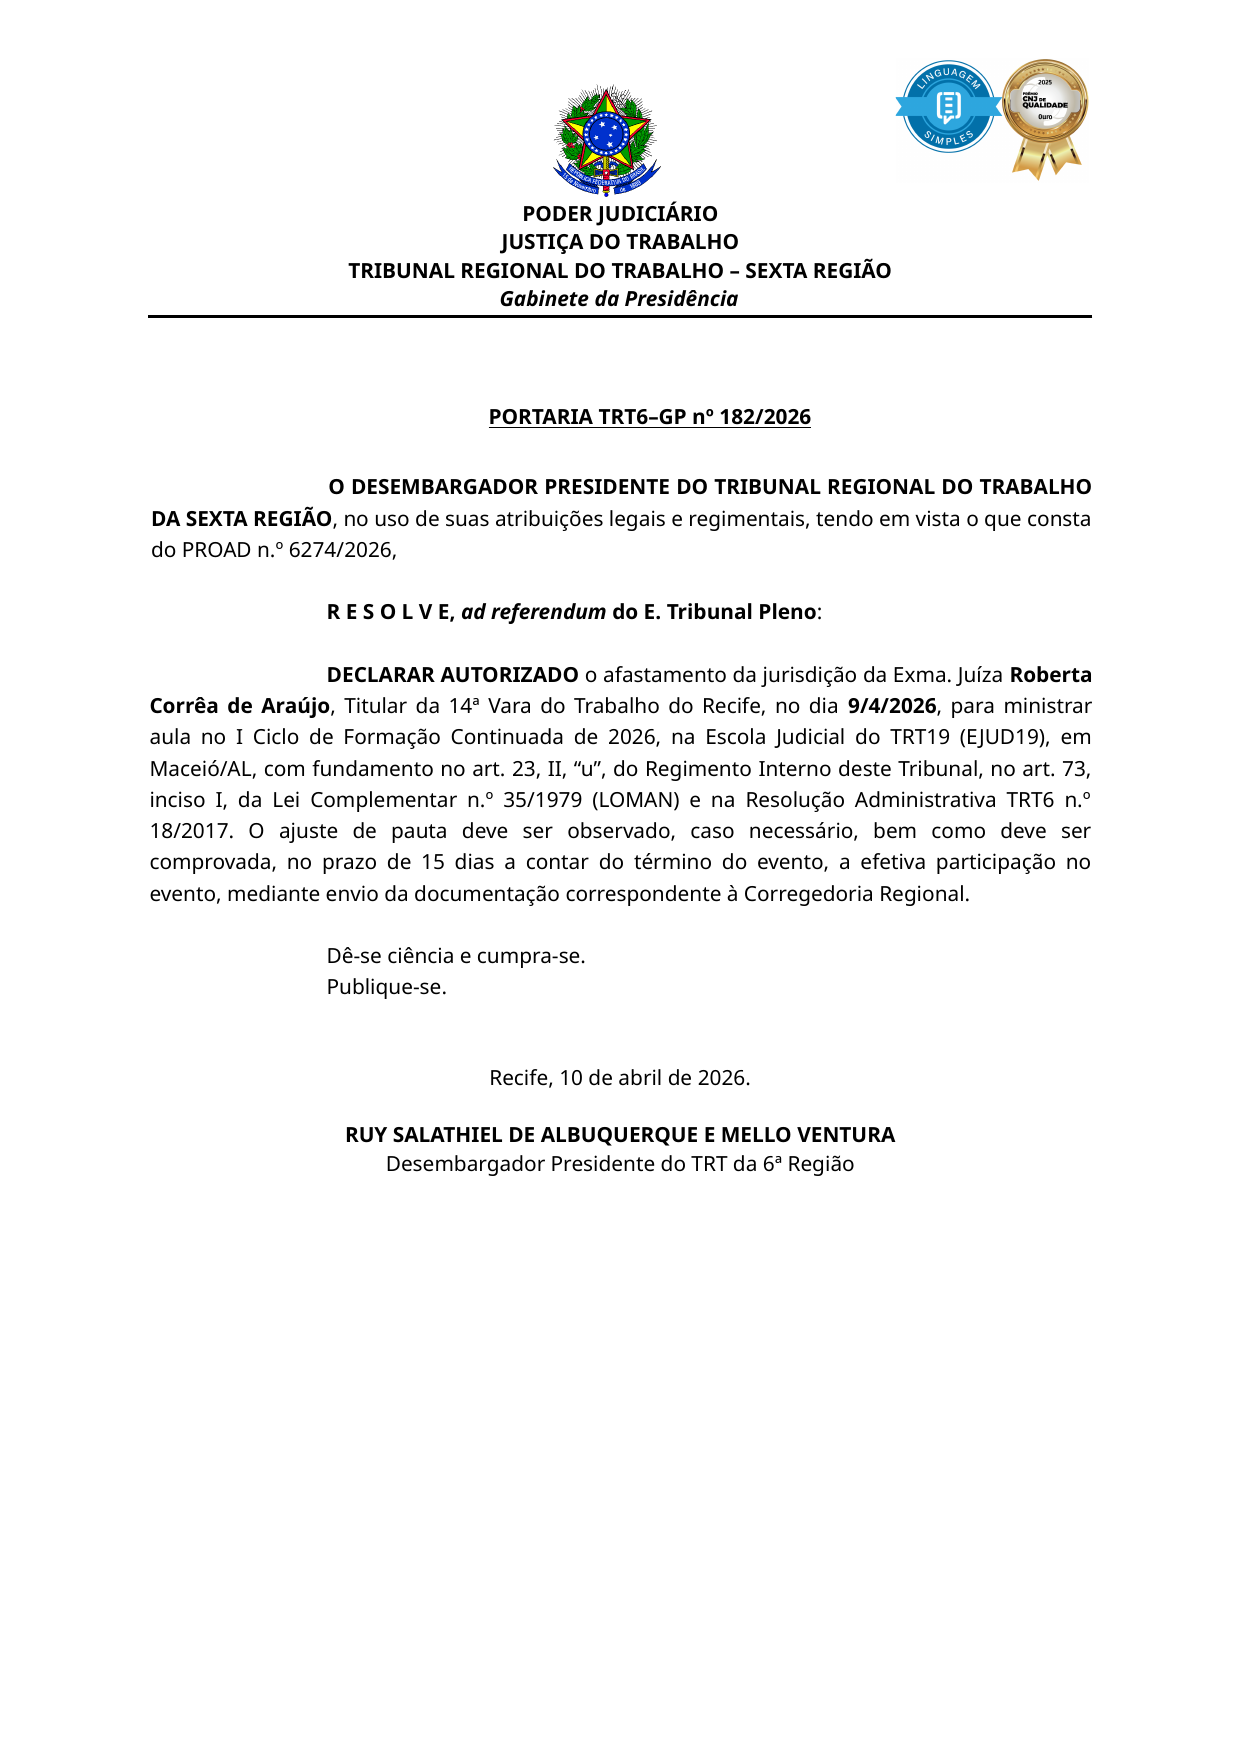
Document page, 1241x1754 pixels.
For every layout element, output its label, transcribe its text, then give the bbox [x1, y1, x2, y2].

text JUSTIÇA DO TRABALHO [148, 227, 1092, 256]
text Desembargador Presidente do TRT da 6ª Região [148, 1149, 1092, 1177]
text TRIBUNAL REGIONAL DO TRABALHO – SEXTA REGIÃO [148, 256, 1092, 284]
text Publique-se. [149, 970, 1093, 1001]
text PORTARIA TRT6–GP nº 182/2026 [207, 402, 1093, 431]
text DECLARAR AUTORIZADO o afastamento da jurisdição da Exma. Juíza Roberta Corrêa de Araújo, Titular da 14ª Vara do Trabalho do Recife, no dia 9/4/2026, para ministrar aula no I Ciclo de Formação Continuada de 2026, na Escola Judicial do TRT19 (EJUD19), em Maceió/AL, com fundamento no art. 23, II, “u”, do Regimento Interno deste Tribunal, no art. 73, inciso I, da Lei Complementar n.º 35/1979 (LOMAN) e na Resolução Administrativa TRT6 n.º 18/2017. O ajuste de pauta deve ser observado, caso necessário, bem como deve ser comprovada, no prazo de 15 dias a contar do término do evento, a efetiva participação no evento, mediante envio da documentação correspondente à Corregedoria Regional. [149, 657, 1093, 907]
text RUY SALATHIEL DE ALBUQUERQUE E MELLO VENTURA [148, 1120, 1092, 1149]
text Gabinete da Presidência [148, 284, 1092, 315]
text R E S O L V E, ad referendum do E. Tribunal Pleno: [149, 595, 1093, 626]
text Recife, 10 de abril de 2026. [147, 1063, 1092, 1092]
text Dê-se ciência e cumpra-se. [149, 938, 1093, 970]
text PODER JUDICIÁRIO [148, 199, 1092, 227]
text O DESEMBARGADOR PRESIDENTE DO TRIBUNAL REGIONAL DO TRABALHO DA SEXTA REGIÃO, no uso de suas atribuições legais e regimentais, tendo em vista o que consta do PROAD n.º 6274/2026, [151, 470, 1093, 563]
